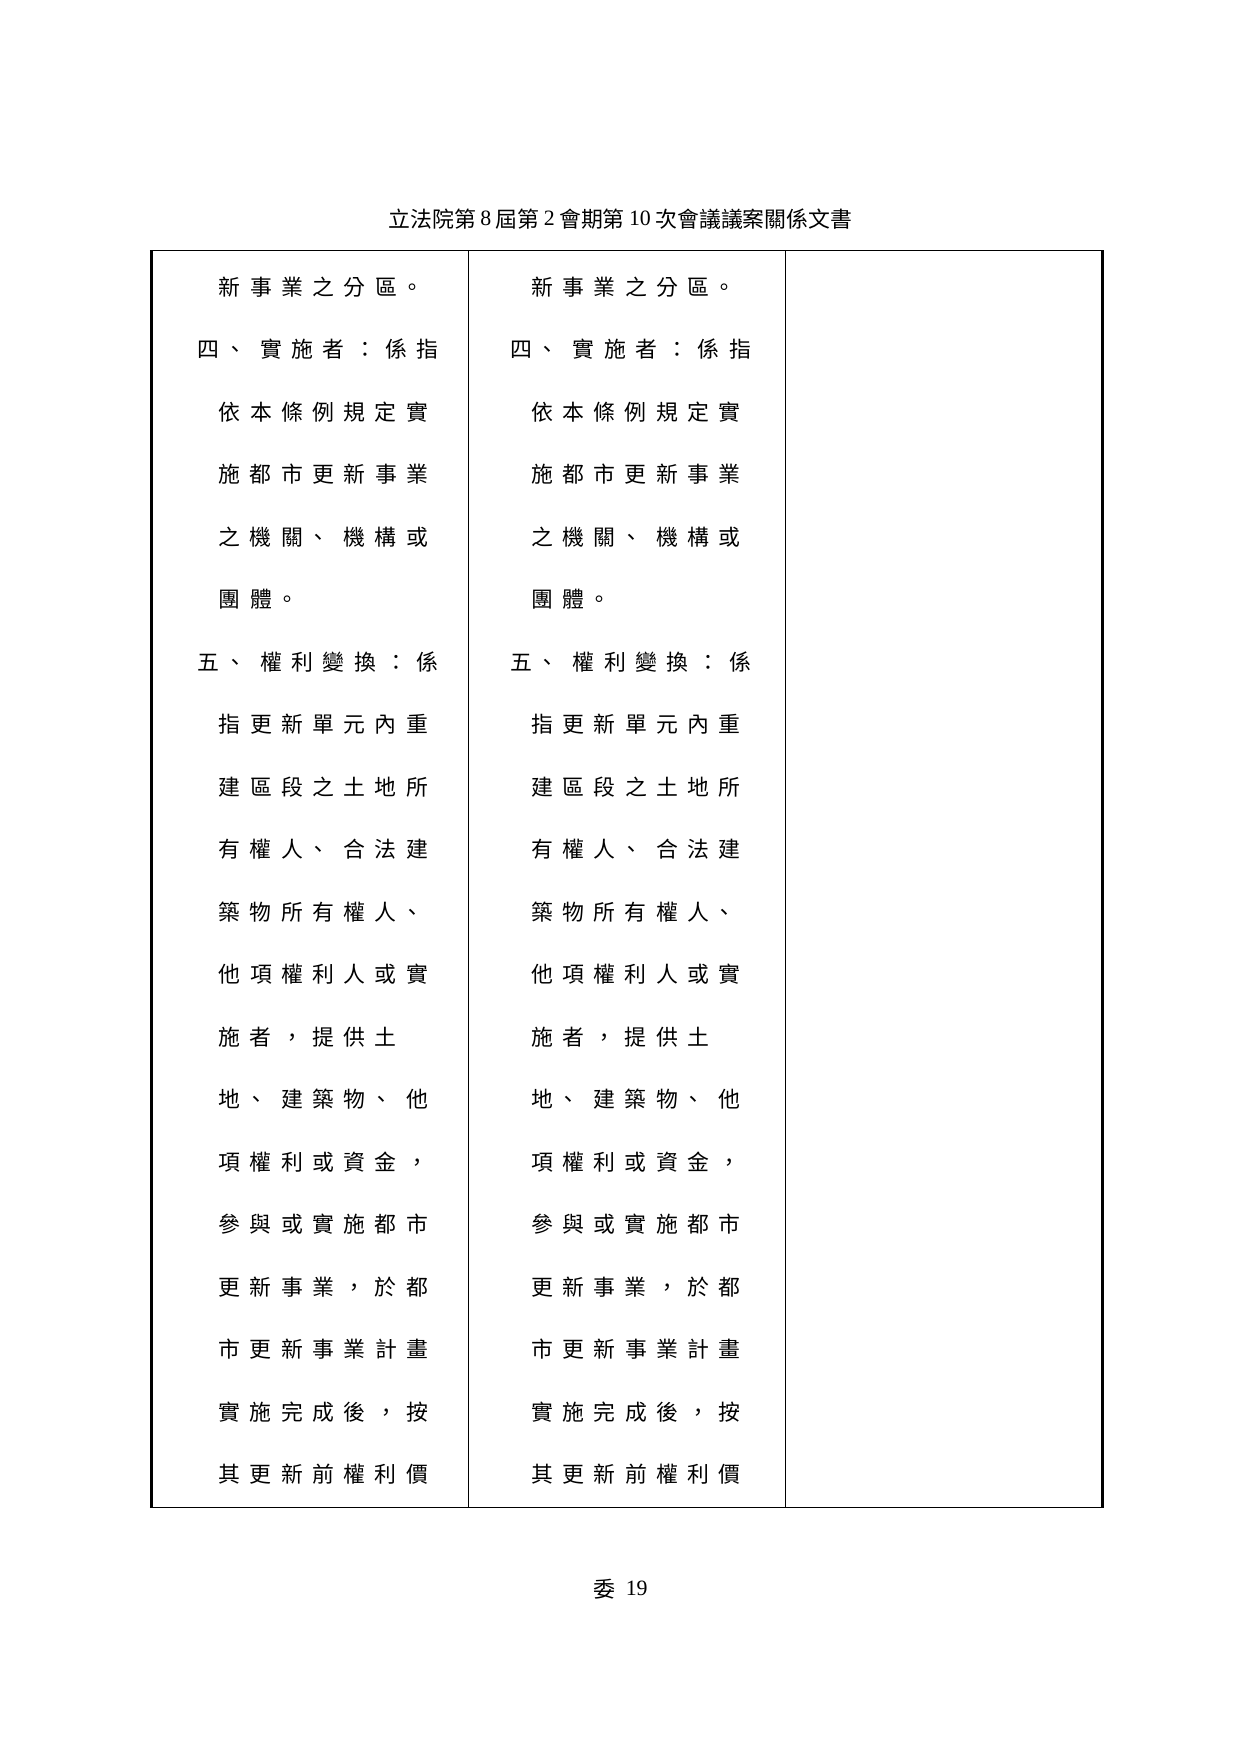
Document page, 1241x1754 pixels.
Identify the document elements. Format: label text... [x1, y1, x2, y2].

table_cell [786, 251, 1101, 1507]
table_cell 新事業之分區。 四、實施者：係指依本條例規定實施都市更新事業之機關、機構或團體。 五、權利變換：係指更新單元內重建區段之土地所有權人、合法建築物所有權人、他項權利人或實施者，提供土地、建築物、他項權利或資金，參與或實施都市更新事業，於都市更新事業計畫實施完成後，按其更新前權利價 [153, 251, 468, 1507]
table_cell 新事業之分區。 四、實施者：係指依本條例規定實施都市更新事業之機關、機構或團體。 五、權利變換：係指更新單元內重建區段之土地所有權人、合法建築物所有權人、他項權利人或實施者，提供土地、建築物、他項權利或資金，參與或實施都市更新事業，於都市更新事業計畫實施完成後，按其更新前權利價 [469, 251, 785, 1507]
